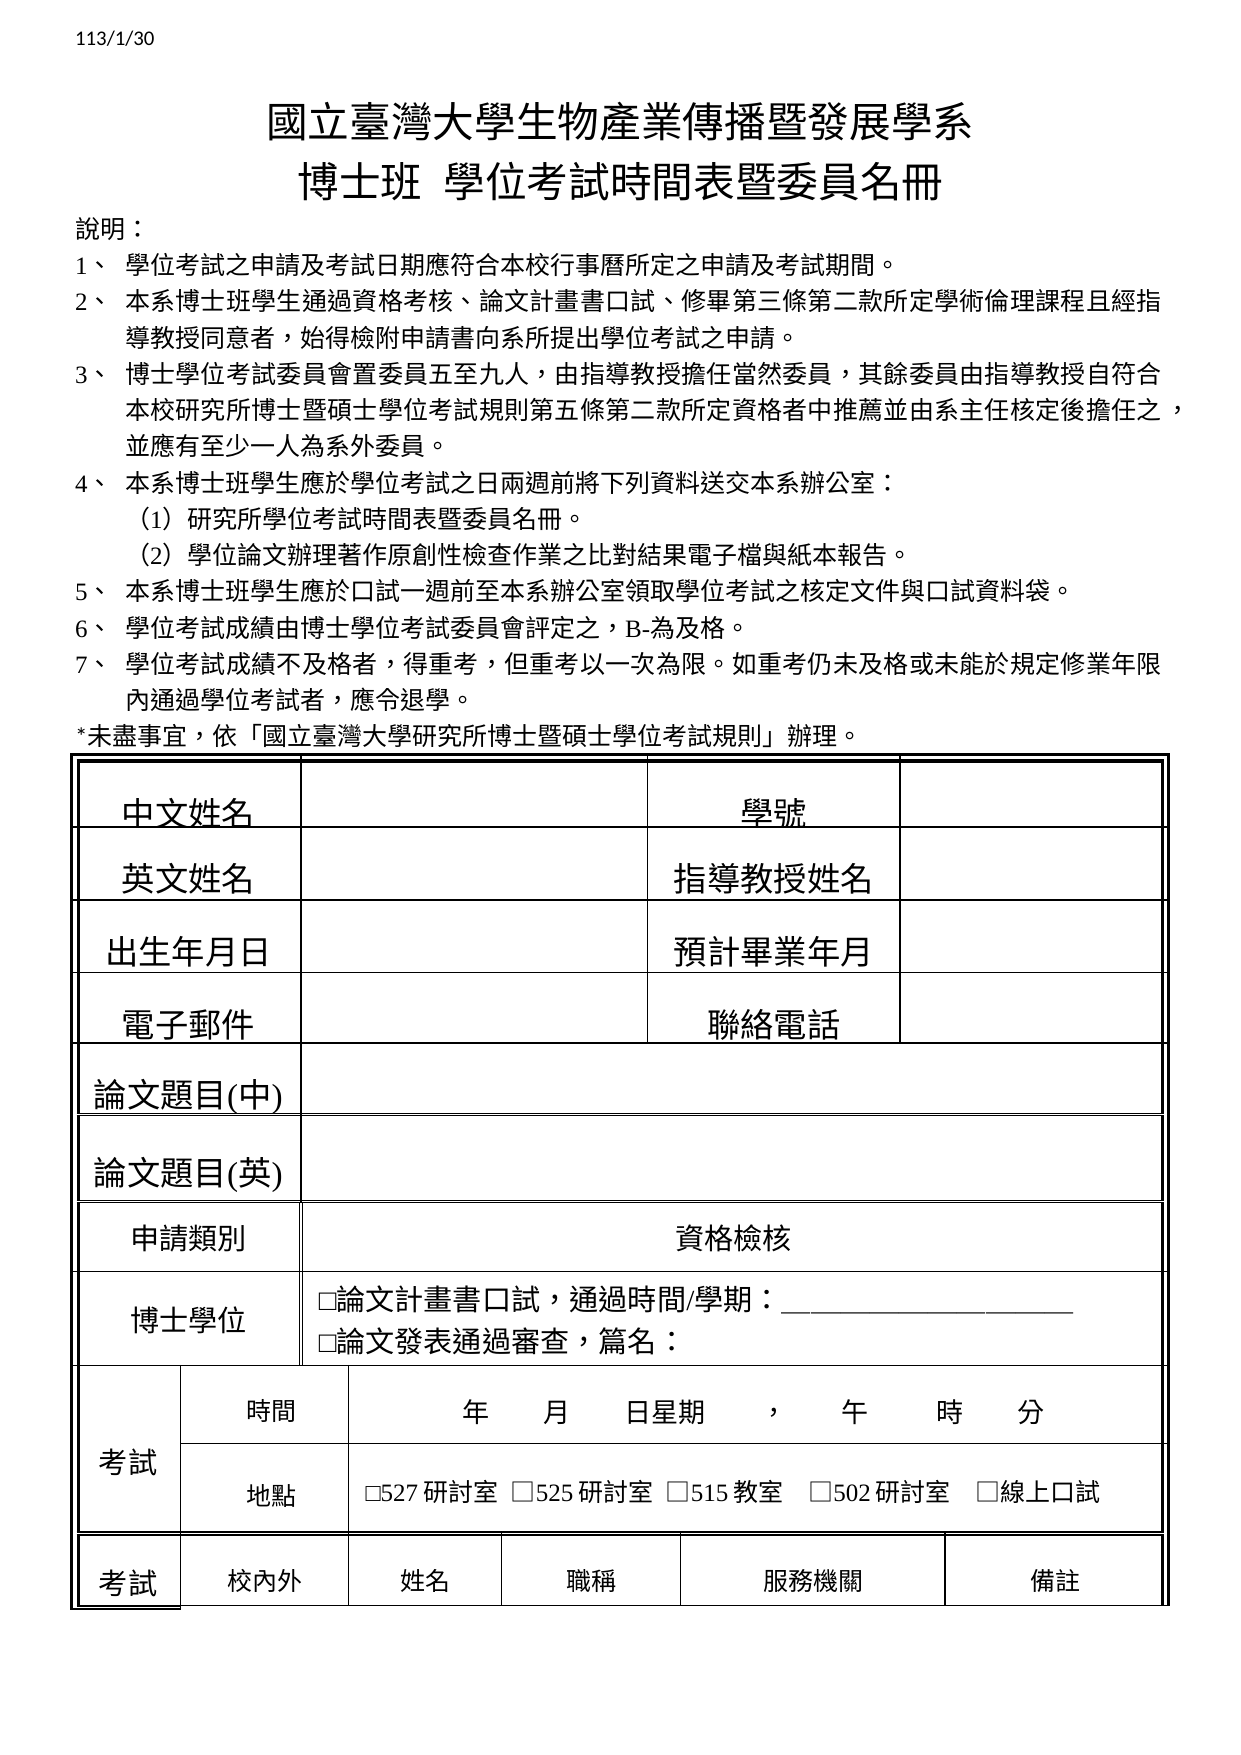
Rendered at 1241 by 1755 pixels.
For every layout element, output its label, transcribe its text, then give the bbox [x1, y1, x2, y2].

table_cell 資格檢核 [303, 1203, 1161, 1271]
table_cell 考試 [80, 1366, 180, 1531]
table_cell [302, 828, 647, 899]
table_cell 地點 [181, 1444, 348, 1531]
table_header [901, 756, 1165, 826]
list 學位考試之申請及考試日期應符合本校行事曆所定之申請及考試期間。 [75, 246, 1165, 282]
table_cell 電子郵件 [80, 973, 300, 1042]
table_cell 姓名 [349, 1536, 501, 1605]
table_cell 預計畢業年月 [648, 901, 899, 972]
table_cell 申請類別 [80, 1203, 299, 1271]
table_cell 備註 [946, 1536, 1161, 1605]
table_cell 聯絡電話 [648, 973, 899, 1042]
list 本系博士班學生應於學位考試之日兩週前將下列資料送交本系辦公室： [75, 463, 1165, 499]
table_cell 出生年月日 [80, 901, 300, 972]
text *未盡事宜，依「國立臺灣大學研究所博士暨碩士學位考試規則」辦理。 [75, 717, 1165, 753]
table_header [302, 763, 647, 826]
table_cell 論文題目(中) [80, 1044, 300, 1113]
table_cell 時間 [181, 1366, 348, 1443]
list 研究所學位考試時間表暨委員名冊。 [125, 499, 1165, 536]
table_header 學號 [648, 763, 899, 826]
table_cell [302, 901, 647, 972]
table_cell 服務機關 [681, 1536, 944, 1605]
table_cell 年 月 日星期 ， 午 時 分 [349, 1366, 1161, 1443]
table_cell [901, 973, 1161, 1042]
table_cell 職稱 [502, 1536, 680, 1605]
table_cell 論文題目(英) [80, 1116, 300, 1200]
table_cell □論文計畫書口試，通過時間/學期：＿＿＿＿＿＿＿＿＿＿ □論文發表通過審查，篇名： [303, 1272, 1161, 1365]
table_cell 英文姓名 [80, 828, 300, 899]
list 學位考試成績由博士學位考試委員會評定之，B-為及格。 [75, 608, 1165, 644]
table_cell [302, 1044, 1161, 1113]
table_header 中文姓名 [75, 756, 300, 826]
table_header [901, 763, 1161, 826]
table_cell [901, 901, 1161, 972]
table_cell [302, 973, 647, 1042]
table_cell 校內外 [181, 1536, 348, 1605]
table_cell □527研討室 □525研討室 □515教室 □502研討室 □線上口試 [349, 1444, 1161, 1531]
text 博士班 學位考試時間表暨委員名冊 [75, 149, 1165, 209]
list 本系博士班學生通過資格考核、論文計畫書口試、修畢第三條第二款所定學術倫理課程且經指導教授同意者，始得檢附申請書向系所提出學位考試之申請。 [75, 282, 1165, 354]
table_cell 考試 [80, 1536, 180, 1605]
list 本系博士班學生應於口試一週前至本系辦公室領取學位考試之核定文件與口試資料袋。 [75, 572, 1165, 608]
list 學位考試成績不及格者，得重考，但重考以一次為限。如重考仍未及格或未能於規定修業年限內通過學位考試者，應令退學。 [75, 644, 1165, 717]
table_cell [901, 828, 1161, 899]
text 說明： [75, 209, 1165, 246]
text 國立臺灣大學生物產業傳播暨發展學系 [75, 89, 1165, 149]
table_cell 博士學位 [80, 1272, 299, 1365]
list 學位論文辦理著作原創性檢查作業之比對結果電子檔與紙本報告。 [125, 536, 1165, 572]
list 博士學位考試委員會置委員五至九人，由指導教授擔任當然委員，其餘委員由指導教授自符合本校研究所博士暨碩士學位考試規則第五條第二款所定資格者中推薦並由系主任核定後擔任之，並應有至少一人為系外委員。 [75, 354, 1165, 463]
table_cell [302, 1116, 1161, 1200]
table_cell 指導教授姓名 [648, 828, 899, 899]
